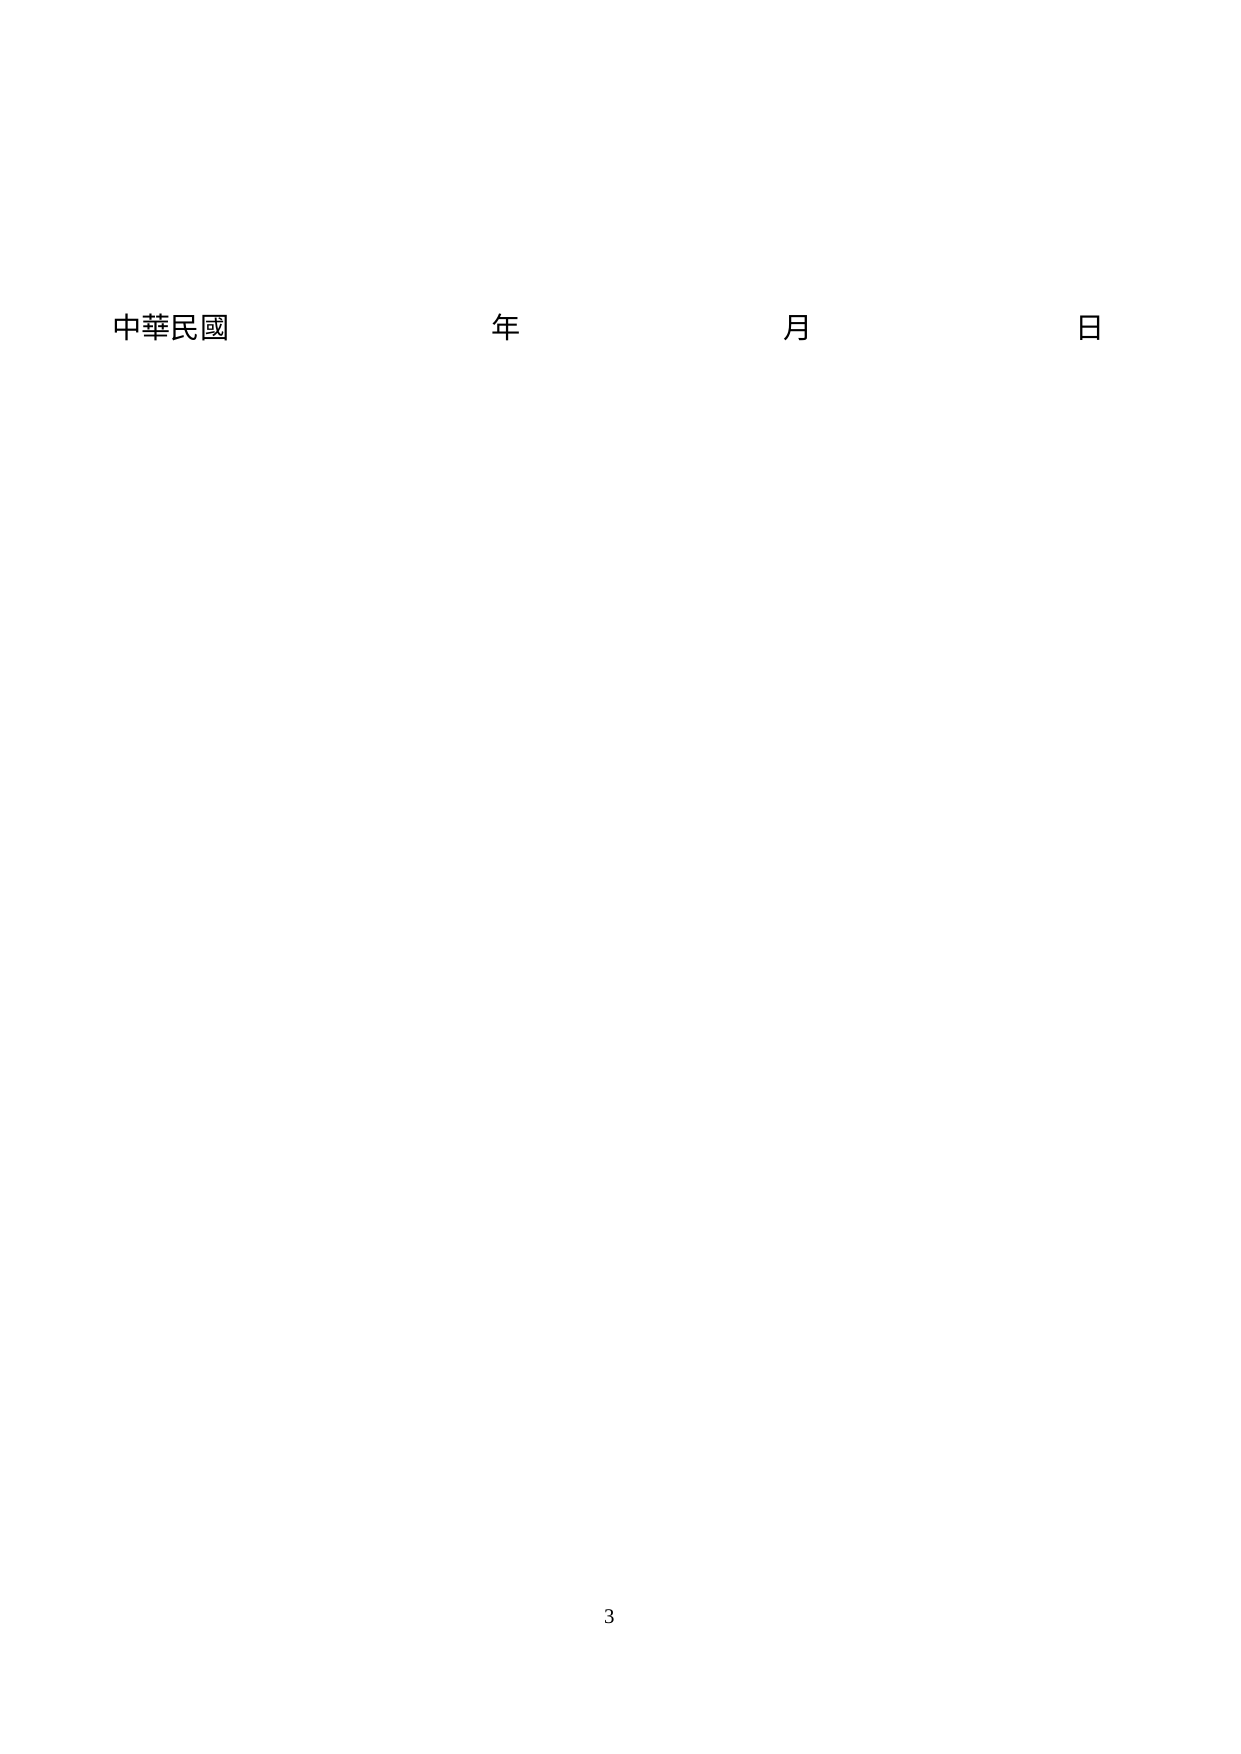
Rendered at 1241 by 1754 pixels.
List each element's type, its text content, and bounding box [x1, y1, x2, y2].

text 中華民國 年 月 日 [112, 284, 1106, 346]
